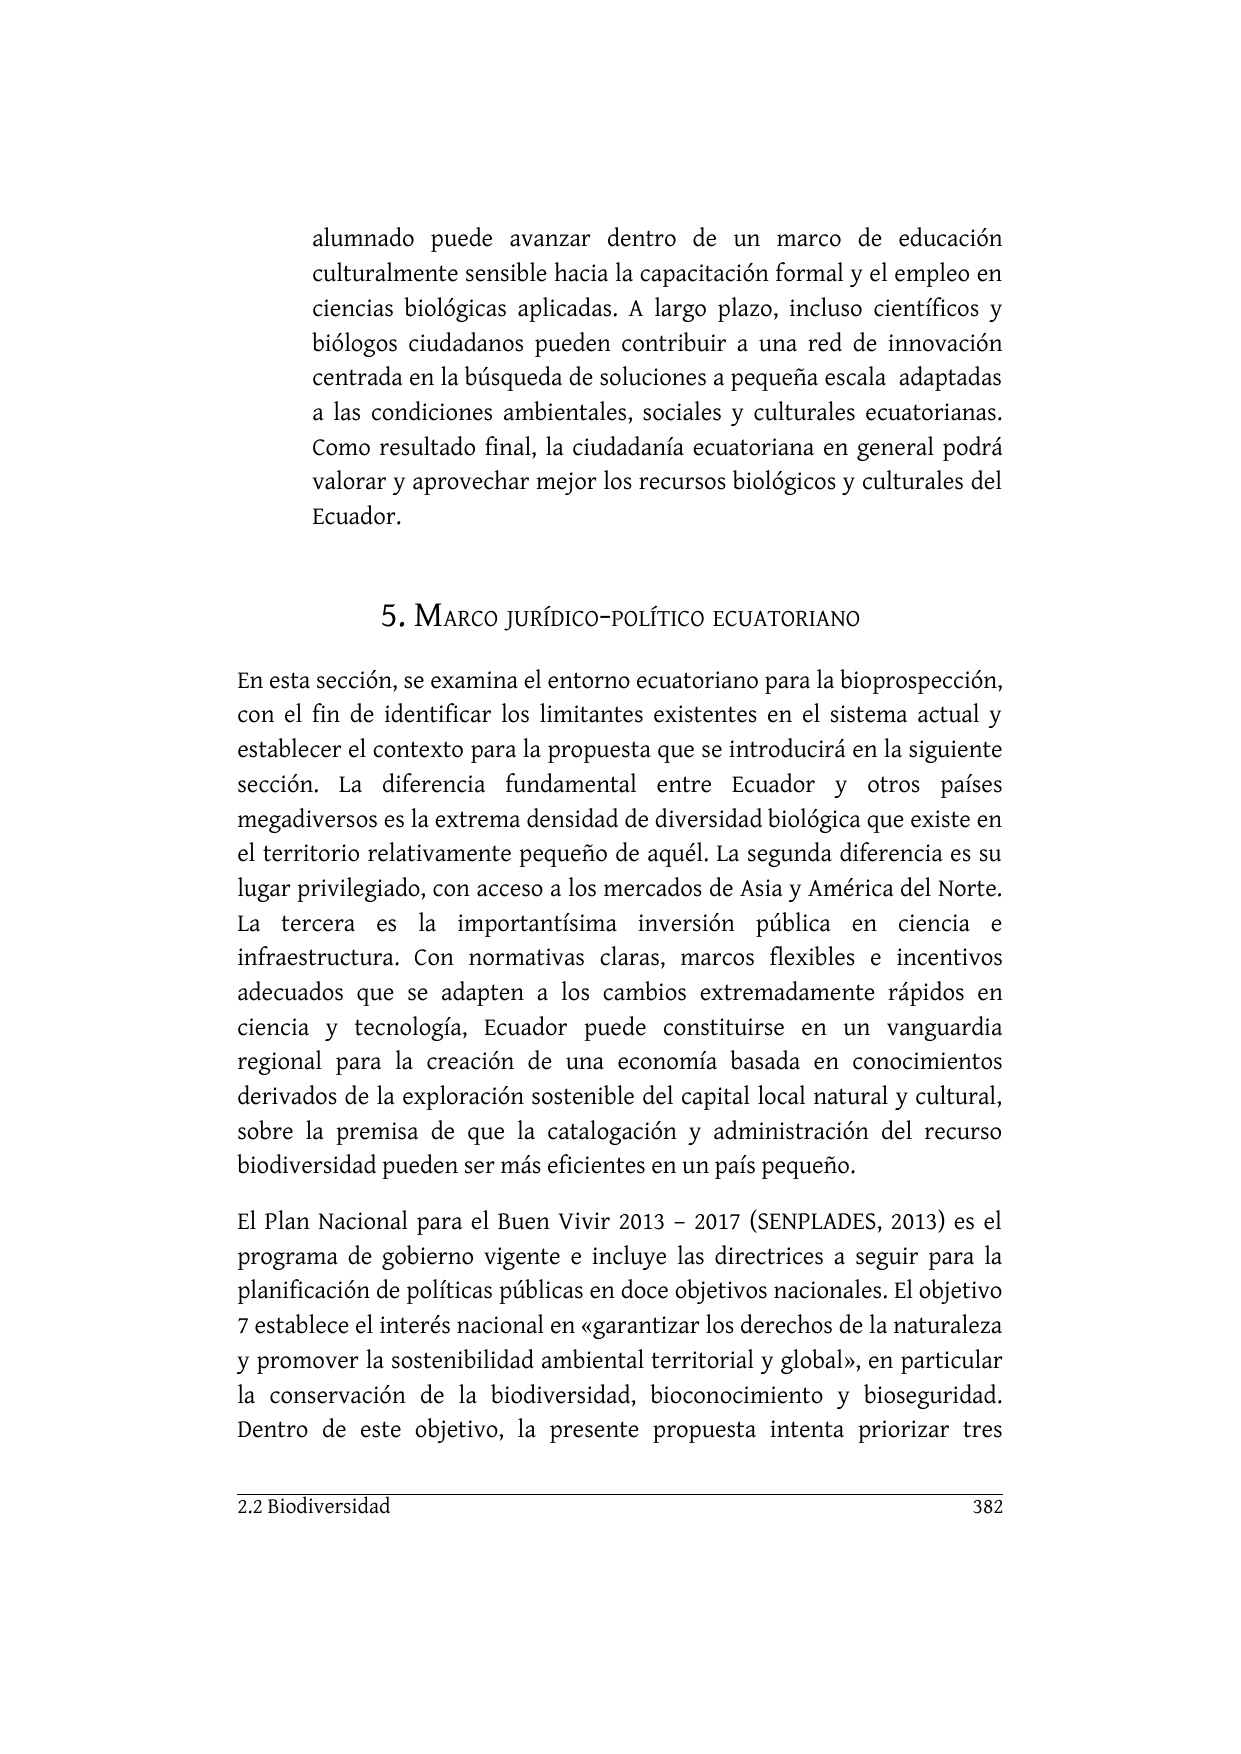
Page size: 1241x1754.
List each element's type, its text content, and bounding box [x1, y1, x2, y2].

list alumnado puede avanzar dentro de un marco de educación culturalmente sensible hacia la capacitación formal y el empleo en ciencias biológicas aplicadas. A largo plazo, incluso científicos y biólogos ciudadanos pueden contribuir a una red de innovación centrada en la búsqueda de soluciones a pequeña escala adaptadas a las condiciones ambientales, sociales y culturales ecuatorianas. Como resultado final, la ciudadanía ecuatoriana en general podrá valorar y aprovechar mejor los recursos biológicos y culturales del Ecuador. [274, 225, 1003, 531]
subtitle Marco jurídico-político ecuatoriano [282, 594, 958, 636]
text El Plan Nacional para el Buen Vivir 2013 – 2017 (SENPLADES, 2013) es el programa de gobierno vigente e incluye las directrices a seguir para la planificación de políticas públicas en doce objetivos nacionales. El objetivo 7 establece el interés nacional en «garantizar los derechos de la naturaleza y promover la sostenibilidad ambiental territorial y global», en particular la conservación de la biodiversidad, bioconocimiento y bioseguridad. Dentro de este objetivo, la presente propuesta intenta priorizar tres [237, 1208, 1003, 1445]
text En esta sección, se examina el entorno ecuatoriano para la bioprospección, con el fin de identificar los limitantes existentes en el sistema actual y establecer el contexto para la propuesta que se introducirá en la siguiente sección. La diferencia fundamental entre Ecuador y otros países megadiversos es la extrema densidad de diversidad biológica que existe en el territorio relativamente pequeño de aquél. La segunda diferencia es su lugar privilegiado, con acceso a los mercados de Asia y América del Norte. La tercera es la importantísima inversión pública en ciencia e infraestructura. Con normativas claras, marcos flexibles e incentivos adecuados que se adapten a los cambios extremadamente rápidos en ciencia y tecnología, Ecuador puede constituirse en un vanguardia regional para la creación de una economía basada en conocimientos derivados de la exploración sostenible del capital local natural y cultural, sobre la premisa de que la catalogación y administración del recurso biodiversidad pueden ser más eficientes en un país pequeño. [237, 666, 1003, 1181]
